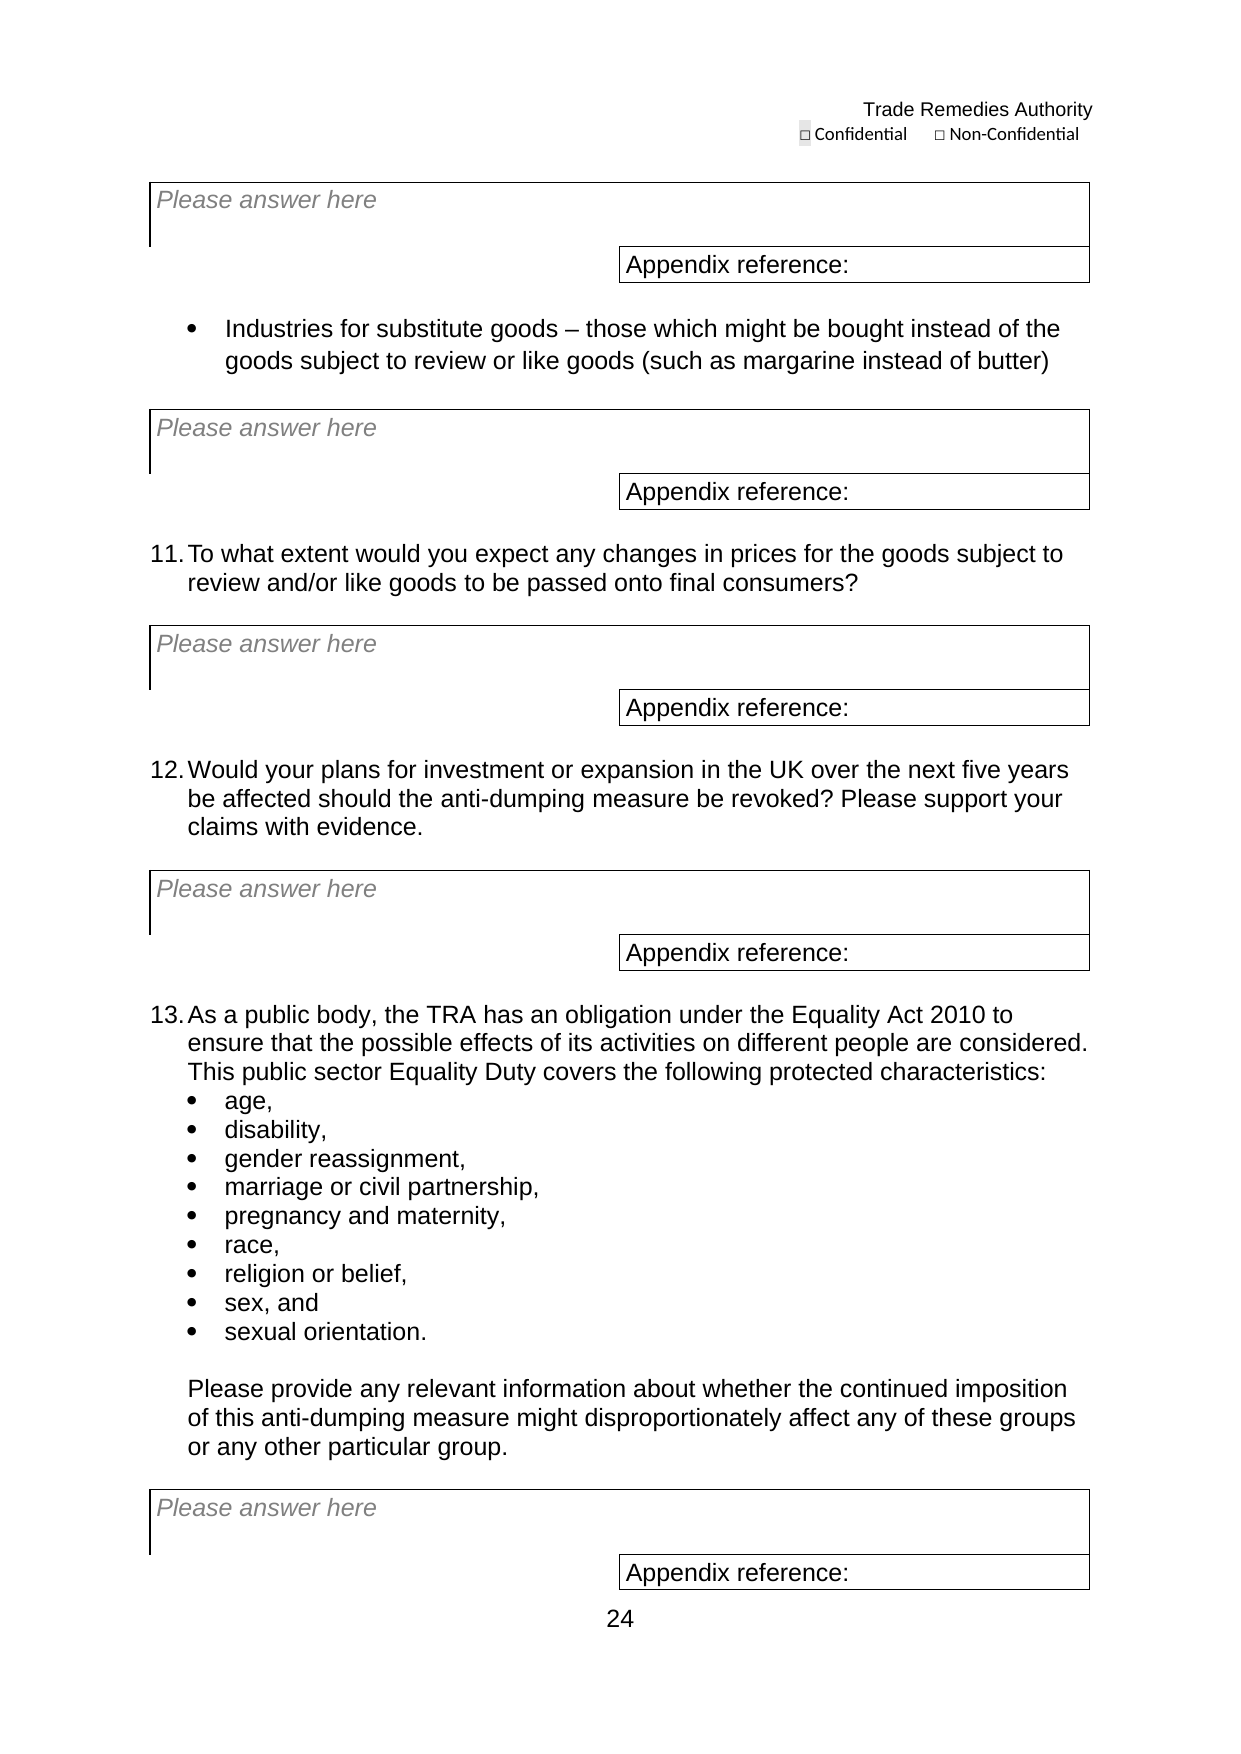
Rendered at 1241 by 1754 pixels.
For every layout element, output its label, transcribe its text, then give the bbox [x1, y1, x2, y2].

table_header Please answer here [151, 410, 1089, 473]
list religion or belief, [187, 1259, 1090, 1288]
list race, [187, 1230, 1090, 1259]
table_cell Appendix reference: [620, 1555, 1089, 1589]
list pregnancy and maternity, [187, 1201, 1090, 1230]
table_cell Appendix reference: [620, 690, 1089, 725]
table_header Please answer here [151, 1490, 1089, 1554]
list age, [187, 1086, 1090, 1115]
table_cell [150, 1555, 619, 1589]
table_cell Appendix reference: [620, 474, 1089, 509]
list Please provide any relevant information about whether the continued imposition of this anti-dumping measure might disproportionately affect any of these groups or any other particular group. [187, 1374, 1090, 1461]
table_cell Appendix reference: [620, 247, 1089, 282]
table_header Please answer here [151, 183, 1089, 246]
table_header Please answer here [151, 871, 1089, 934]
table_cell [150, 690, 619, 725]
list sexual orientation. [187, 1317, 1090, 1346]
list sex, and [187, 1288, 1090, 1317]
list As a public body, the TRA has an obligation under the Equality Act 2010 to ensure that the possible effects of its activities on different people are considered. This public sector Equality Duty covers the following protected characteristics: [150, 999, 1090, 1086]
list To what extent would you expect any changes in prices for the goods subject to review and/or like goods to be passed onto final consumers? [150, 539, 1090, 596]
table_cell [150, 474, 619, 509]
list Industries for substitute goods – those which might be bought instead of the goods subject to review or like goods (such as margarine instead of butter) [187, 314, 1090, 374]
table_cell [150, 935, 619, 970]
list disability, [187, 1115, 1090, 1143]
table_cell [150, 247, 619, 282]
list marriage or civil partnership, [187, 1172, 1090, 1201]
table_header Please answer here [151, 626, 1089, 689]
list Would your plans for investment or expansion in the UK over the next five years be affected should the anti-dumping measure be revoked? Please support your claims with evidence. [150, 755, 1090, 841]
list gender reassignment, [187, 1143, 1090, 1172]
table_cell Appendix reference: [620, 935, 1089, 970]
